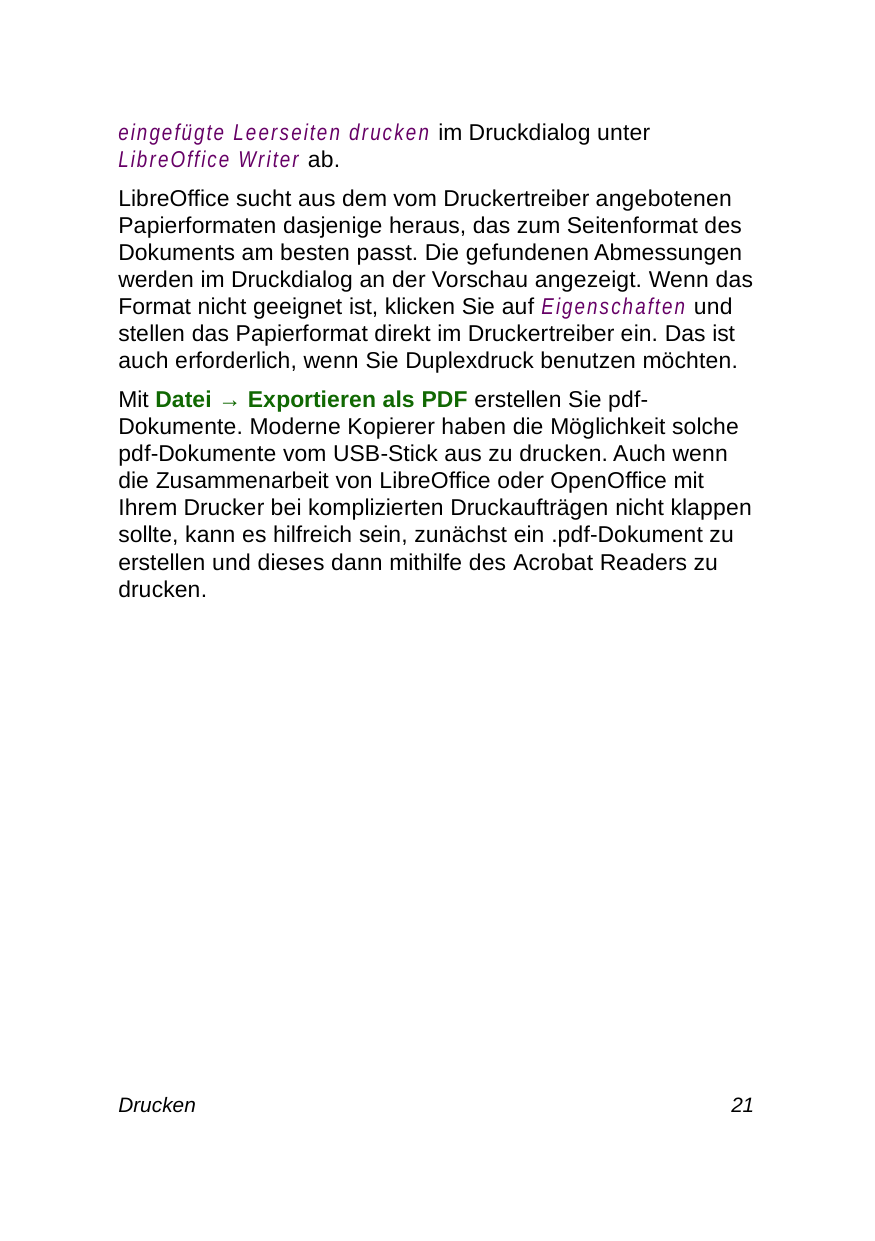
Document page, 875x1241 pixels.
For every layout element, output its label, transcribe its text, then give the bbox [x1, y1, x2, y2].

text Mit Datei → Exportieren als PDF erstellen Sie pdf-Dokumente. Moderne Kopierer haben die Möglichkeit solche pdf-Dokumente vom USB-Stick aus zu drucken. Auch wenn die Zusammenarbeit von LibreOffice oder OpenOffice mit Ihrem Drucker bei komplizierten Druckaufträgen nicht klappen sollte, kann es hilfreich sein, zunächst ein .pdf-Dokument zu erstellen und dieses dann mithilfe des Acrobat Readers zu drucken. [118, 385, 756, 602]
text eingefügte Leerseiten drucken im Druckdialog unter LibreOffice Writer ab. [118, 118, 756, 172]
text LibreOffice sucht aus dem vom Druckertreiber angebotenen Papierformaten dasjenige heraus, das zum Seitenformat des Dokuments am besten passt. Die gefundenen Abmessungen werden im Druckdialog an der Vorschau angezeigt. Wenn das Format nicht geeignet ist, klicken Sie auf Eigenschaften und stellen das Papierformat direkt im Drucker­treiber ein. Das ist auch erforderlich, wenn Sie Duplexdruck benutzen möchten. [118, 184, 756, 374]
